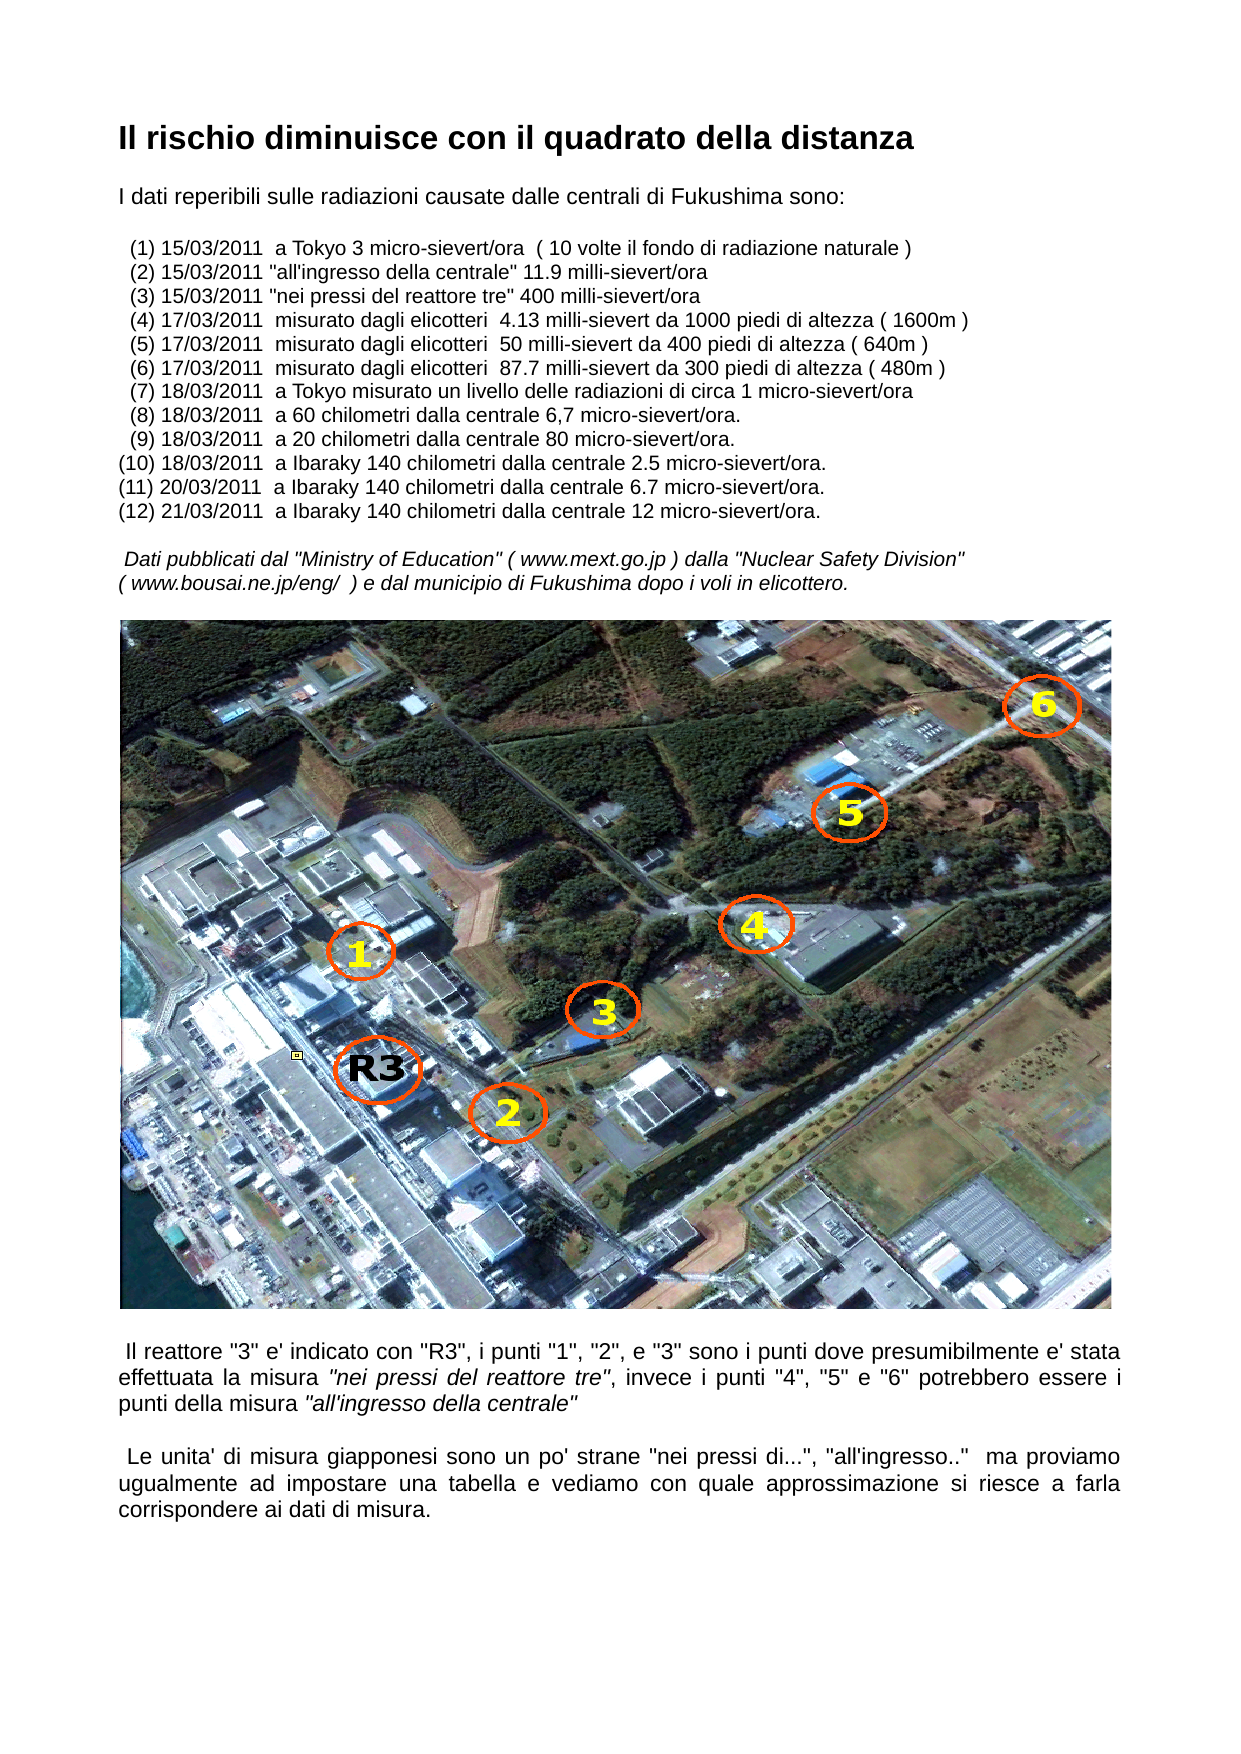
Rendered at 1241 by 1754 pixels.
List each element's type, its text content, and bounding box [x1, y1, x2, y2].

text (8) 18/03/2011 a 60 chilometri dalla centrale 6,7 micro-sievert/ora. [118, 403, 1122, 427]
text (9) 18/03/2011 a 20 chilometri dalla centrale 80 micro-sievert/ora. [118, 427, 1122, 451]
picture [119, 620, 1112, 1309]
text (7) 18/03/2011 a Tokyo misurato un livello delle radiazioni di circa 1 micro-sievert/ora [118, 379, 1122, 403]
text (1) 15/03/2011 a Tokyo 3 micro-sievert/ora ( 10 volte il fondo di radiazione naturale ) [118, 236, 1122, 259]
text (4) 17/03/2011 misurato dagli elicotteri 4.13 milli-sievert da 1000 piedi di altezza ( 1600m ) [118, 307, 1122, 331]
text (6) 17/03/2011 misurato dagli elicotteri 87.7 milli-sievert da 300 piedi di altezza ( 480m ) [118, 355, 1122, 379]
text (12) 21/03/2011 a Ibaraky 140 chilometri dalla centrale 12 micro-sievert/ora. [118, 499, 1122, 523]
text Dati pubblicati dal "Ministry of Education" ( www.mext.go.jp ) dalla "Nuclear Safety Division" ( www.bousai.ne.jp/eng/ ) e dal municipio di Fukushima dopo i voli in elicottero. [118, 547, 1122, 595]
text (2) 15/03/2011 "all'ingresso della centrale" 11.9 milli-sievert/ora [118, 259, 1122, 283]
text (11) 20/03/2011 a Ibaraky 140 chilometri dalla centrale 6.7 micro-sievert/ora. [118, 475, 1122, 499]
text (3) 15/03/2011 "nei pressi del reattore tre" 400 milli-sievert/ora [118, 283, 1122, 307]
text (5) 17/03/2011 misurato dagli elicotteri 50 milli-sievert da 400 piedi di altezza ( 640m ) [118, 331, 1122, 355]
text I dati reperibili sulle radiazioni causate dalle centrali di Fukushima sono: [118, 183, 1122, 209]
text Il reattore "3" e' indicato con "R3", i punti "1", "2", e "3" sono i punti dove presumibilmente e' stata effettuata la misura "nei pressi del reattore tre", invece i punti "4", "5" e "6" potrebbero essere i punti della misura "all'ingresso della centrale" [118, 1338, 1122, 1417]
text Il rischio diminuisce con il quadrato della distanza [118, 118, 1122, 157]
text Le unita' di misura giapponesi sono un po' strane "nei pressi di...", "all'ingresso.." ma proviamo ugualmente ad impostare una tabella e vediamo con quale approssimazione si riesce a farla corrispondere ai dati di misura. [118, 1443, 1122, 1522]
text (10) 18/03/2011 a Ibaraky 140 chilometri dalla centrale 2.5 micro-sievert/ora. [118, 451, 1122, 475]
